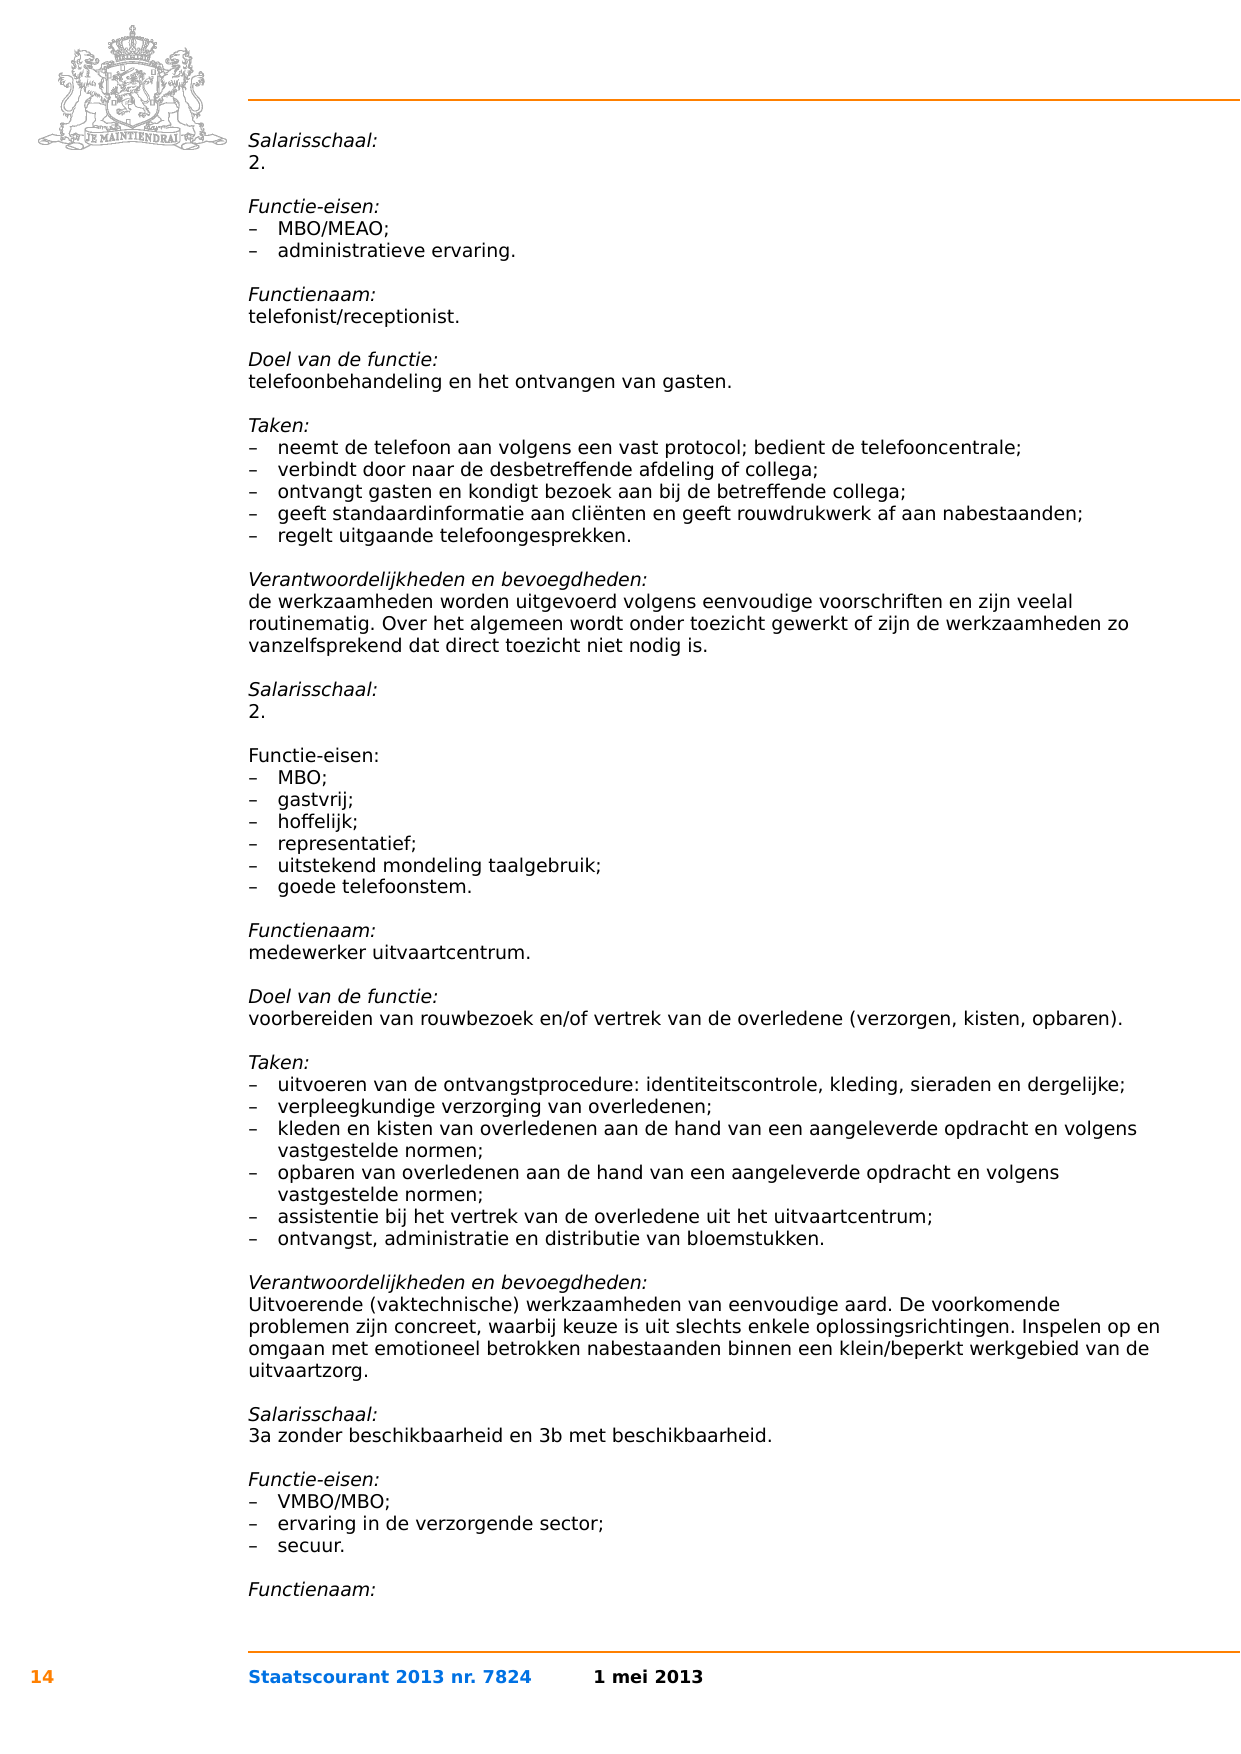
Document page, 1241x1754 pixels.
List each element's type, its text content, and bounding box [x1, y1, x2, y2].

text Functienaam: [248, 920, 1163, 942]
text 2. [248, 152, 1163, 174]
text – uitstekend mondeling taalgebruik; [248, 854, 1163, 876]
text – goede telefoonstem. [248, 876, 1163, 898]
text – administratieve ervaring. [248, 240, 1163, 262]
text – geeft standaardinformatie aan cliënten en geeft rouwdrukwerk af aan nabestaanden; [248, 503, 1163, 525]
text Taken: [248, 415, 1163, 437]
text Doel van de functie: [248, 986, 1163, 1008]
text Salarisschaal: [248, 1403, 1163, 1425]
text – ontvangst, administratie en distributie van bloemstukken. [248, 1228, 1163, 1250]
text Verantwoordelijkheden en bevoegdheden: [248, 569, 1163, 591]
text – hoffelijk; [248, 811, 1163, 832]
text Verantwoordelijkheden en bevoegdheden: [248, 1272, 1163, 1294]
text – VMBO/MBO; [248, 1491, 1163, 1513]
text Doel van de functie: [248, 349, 1163, 371]
text Functienaam: [248, 283, 1163, 306]
text Functienaam: [248, 1579, 1163, 1601]
text – regelt uitgaande telefoongesprekken. [248, 525, 1163, 547]
text – assistentie bij het vertrek van de overledene uit het uitvaartcentrum; [248, 1206, 1163, 1228]
text Salarisschaal: [248, 679, 1163, 701]
text Functie-eisen: [248, 744, 1163, 767]
text telefonist/receptionist. [248, 306, 1163, 327]
text 3a zonder beschikbaarheid en 3b met beschikbaarheid. [248, 1425, 1163, 1447]
text – uitvoeren van de ontvangstprocedure: identiteitscontrole, kleding, sieraden en dergelijke; [248, 1074, 1163, 1096]
text – ontvangt gasten en kondigt bezoek aan bij de betreffende collega; [248, 481, 1163, 503]
text de werkzaamheden worden uitgevoerd volgens eenvoudige voorschriften en zijn veelal routinematig. Over het algemeen wordt onder toezicht gewerkt of zijn de werkzaamheden zo vanzelfsprekend dat direct toezicht niet nodig is. [248, 591, 1163, 657]
text Functie-eisen: [248, 1469, 1163, 1491]
text – opbaren van overledenen aan de hand van een aangeleverde opdracht en volgens vastgestelde normen; [248, 1162, 1163, 1206]
text – gastvrij; [248, 788, 1163, 811]
text – MBO/MEAO; [248, 218, 1163, 240]
text – neemt de telefoon aan volgens een vast protocol; bedient de telefooncentrale; [248, 437, 1163, 459]
text – kleden en kisten van overledenen aan de hand van een aangeleverde opdracht en volgens vastgestelde normen; [248, 1118, 1163, 1162]
text – verbindt door naar de desbetreffende afdeling of collega; [248, 459, 1163, 481]
text – secuur. [248, 1535, 1163, 1557]
text Uitvoerende (vaktechnische) werkzaamheden van eenvoudige aard. De voorkomende problemen zijn concreet, waarbij keuze is uit slechts enkele oplossingsrichtingen. Inspelen op en omgaan met emotioneel betrokken nabestaanden binnen een klein/beperkt werkgebied van de uitvaartzorg. [248, 1294, 1163, 1382]
text voorbereiden van rouwbezoek en/of vertrek van de overledene (verzorgen, kisten, opbaren). [248, 1008, 1163, 1030]
text Functie-eisen: [248, 196, 1163, 218]
text Taken: [248, 1052, 1163, 1074]
text – ervaring in de verzorgende sector; [248, 1513, 1163, 1535]
text – verpleegkundige verzorging van overledenen; [248, 1096, 1163, 1118]
text – representatief; [248, 832, 1163, 854]
text Salarisschaal: [248, 130, 1163, 152]
text 2. [248, 701, 1163, 723]
text – MBO; [248, 767, 1163, 788]
text medewerker uitvaartcentrum. [248, 942, 1163, 964]
picture [38, 25, 227, 150]
text telefoonbehandeling en het ontvangen van gasten. [248, 371, 1163, 393]
